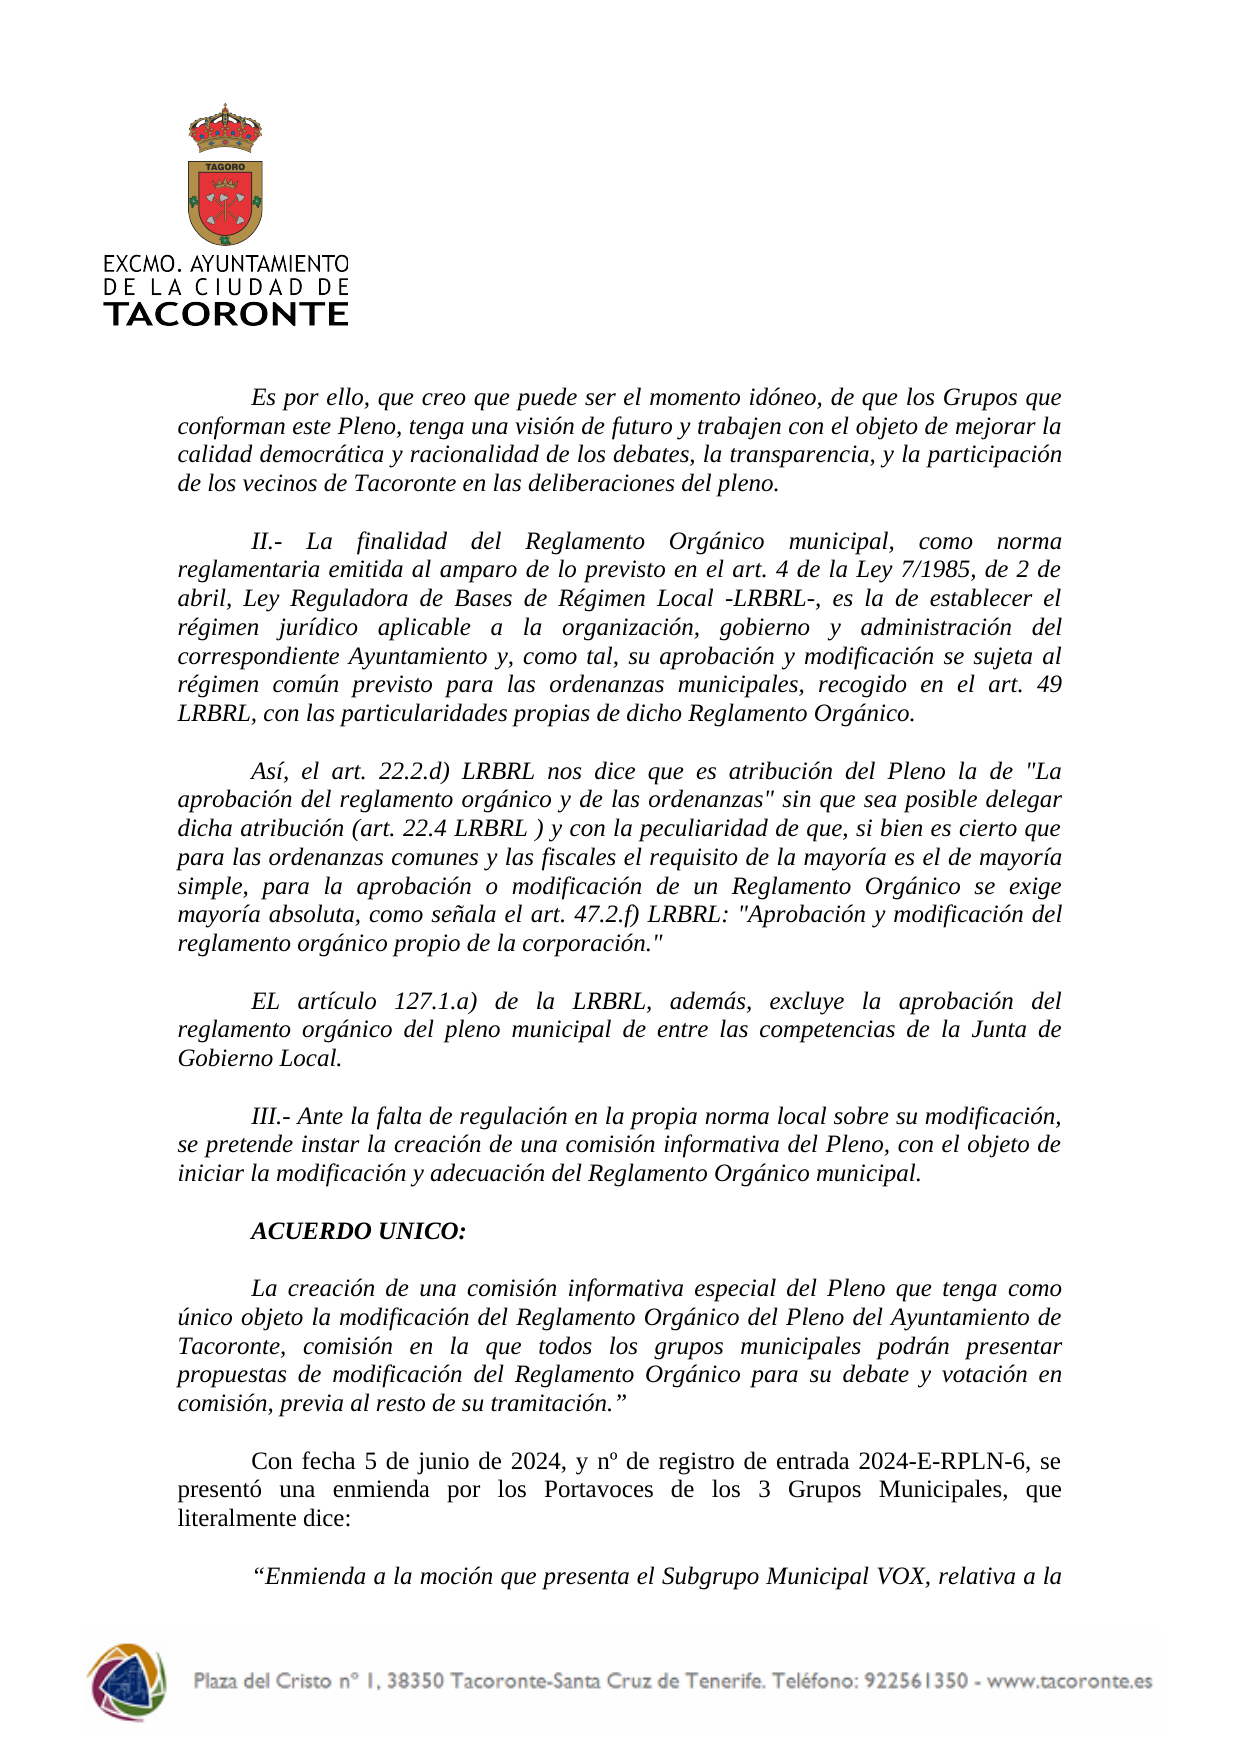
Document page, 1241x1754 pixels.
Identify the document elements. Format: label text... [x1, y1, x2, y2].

text “Enmienda a la moción que presenta el Subgrupo Municipal VOX, relativa a la [177, 1561, 1063, 1589]
picture [103, 103, 348, 326]
text La creación de una comisión informativa especial del Pleno que tenga como único objeto la modificación del Reglamento Orgánico del Pleno del Ayuntamiento de Tacoronte, comisión en la que todos los grupos municipales podrán presentar propuestas de modificación del Reglamento Orgánico para su debate y votación en comisión, previa al resto de su tramitación.” [177, 1273, 1063, 1417]
text EL artículo 127.1.a) de la LRBRL, además, excluye la aprobación del reglamento orgánico del pleno municipal de entre las competencias de la Junta de Gobierno Local. [177, 986, 1063, 1072]
text Así, el art. 22.2.d) LRBRL nos dice que es atribución del Pleno la de "La aprobación del reglamento orgánico y de las ordenanzas" sin que sea posible delegar dicha atribución (art. 22.4 LRBRL ) y con la peculiaridad de que, si bien es cierto que para las ordenanzas comunes y las fiscales el requisito de la mayoría es el de mayoría simple, para la aprobación o modificación de un Reglamento Orgánico se exige mayoría absoluta, como señala el art. 47.2.f) LRBRL: "Aprobación y modificación del reglamento orgánico propio de la corporación." [177, 756, 1063, 957]
text ACUERDO UNICO: [177, 1216, 1063, 1244]
text Con fecha 5 de junio de 2024, y nº de registro de entrada 2024-E-RPLN-6, se presentó una enmienda por los Portavoces de los 3 Grupos Municipales, que literalmente dice: [177, 1446, 1063, 1532]
text Es por ello, que creo que puede ser el momento idóneo, de que los Grupos que conforman este Pleno, tenga una visión de futuro y trabajen con el objeto de mejorar la calidad democrática y racionalidad de los debates, la transparencia, y la participación de los vecinos de Tacoronte en las deliberaciones del pleno. [177, 382, 1063, 497]
text III.- Ante la falta de regulación en la propia norma local sobre su modificación, se pretende instar la creación de una comisión informativa del Pleno, con el objeto de iniciar la modificación y adecuación del Reglamento Orgánico municipal. [177, 1101, 1063, 1187]
picture [80, 1630, 1163, 1737]
text II.- La finalidad del Reglamento Orgánico municipal, como norma reglamentaria emitida al amparo de lo previsto en el art. 4 de la Ley 7/1985, de 2 de abril, Ley Reguladora de Bases de Régimen Local -LRBRL-, es la de establecer el régimen jurídico aplicable a la organización, gobierno y administración del correspondiente Ayuntamiento y, como tal, su aprobación y modificación se sujeta al régimen común previsto para las ordenanzas municipales, recogido en el art. 49 LRBRL, con las particularidades propias de dicho Reglamento Orgánico. [177, 526, 1063, 727]
